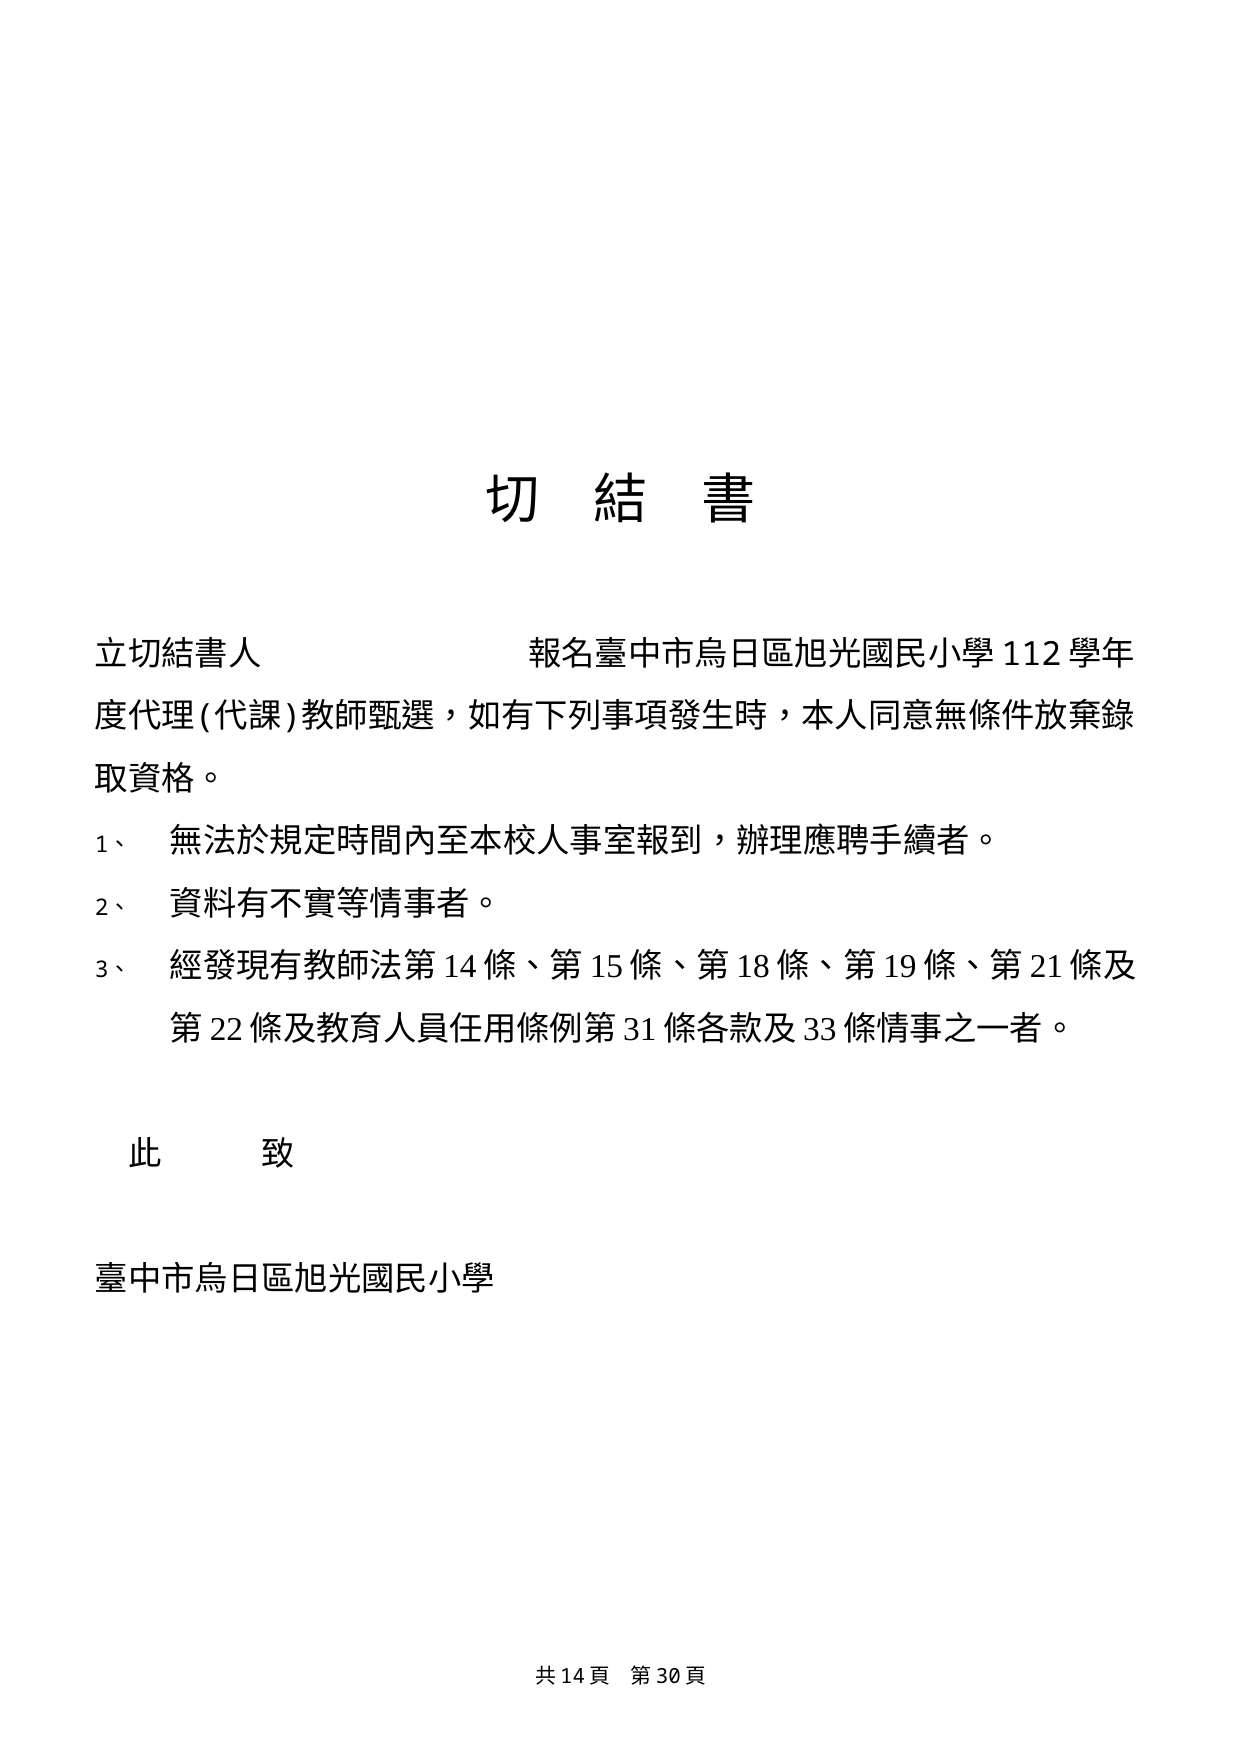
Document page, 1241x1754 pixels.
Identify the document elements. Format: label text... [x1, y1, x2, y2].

text 此 致 [94, 1109, 1146, 1172]
text 臺中市烏日區旭光國民小學 [94, 1234, 1146, 1297]
list 資料有不實等情事者。 [94, 859, 1146, 922]
list 無法於規定時間內至本校人事室報到，辦理應聘手續者。 [94, 797, 1146, 859]
list 經發現有教師法第14條、第15條、第18條、第19條、第21條及第22條及教育人員任用條例第31條各款及33條情事之一者。 [94, 922, 1146, 1047]
text 立切結書人 報名臺中市烏日區旭光國民小學112學年度代理(代課)教師甄選，如有下列事項發生時，本人同意無條件放棄錄取資格。 [94, 609, 1146, 797]
text 切 結 書 [94, 422, 1146, 547]
